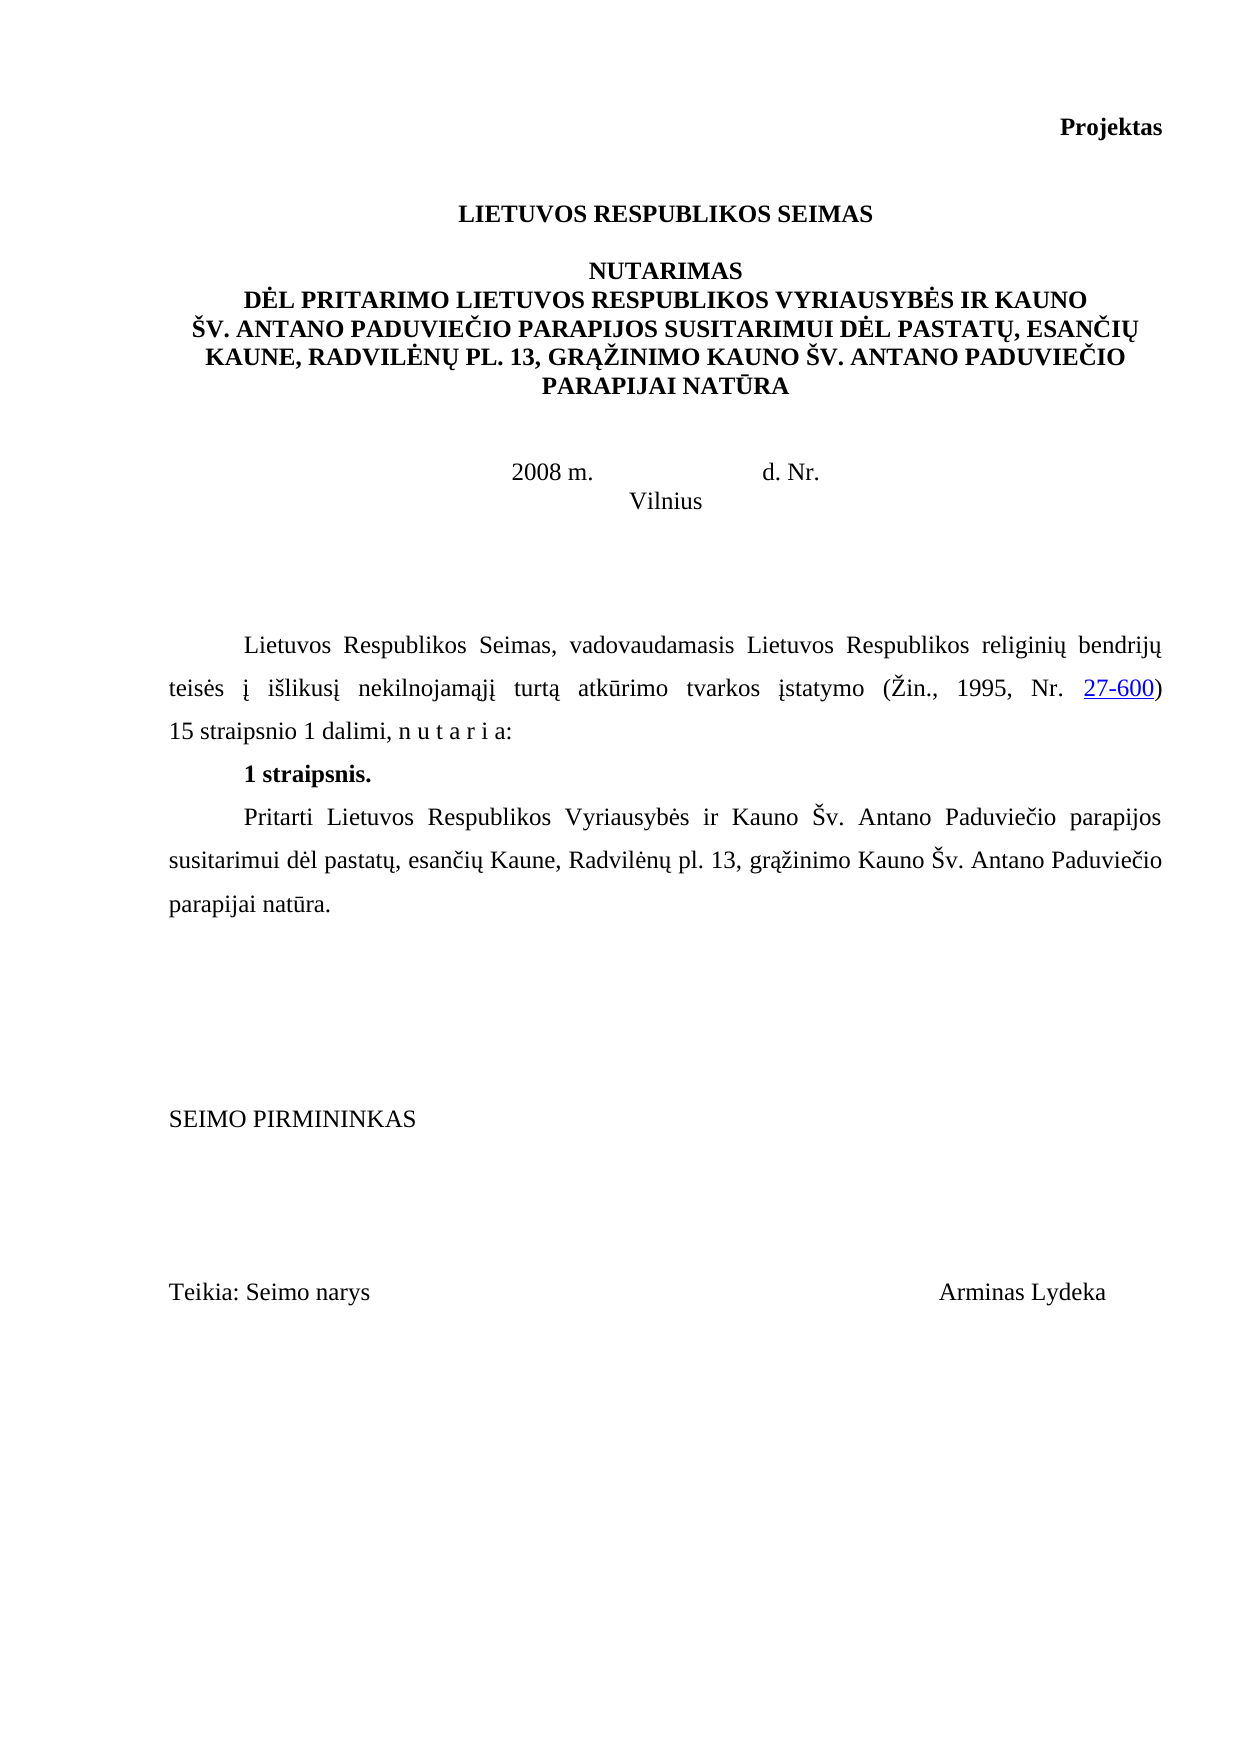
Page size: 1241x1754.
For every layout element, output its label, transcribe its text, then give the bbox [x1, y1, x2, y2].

text DĖL PRITARIMO LIETUVOS RESPUBLIKOS VYRIAUSYBĖS IR KAUNO ŠV. ANTANO PADUVIEČIO PARAPIJOS SUSITARIMUI DĖL PASTATŲ, ESANČIŲ KAUNE, RADVILĖNŲ PL. 13, GRĄŽINIMO KAUNO ŠV. ANTANO PADUVIEČIO PARAPIJAI NATŪRA [169, 285, 1162, 400]
text LIETUVOS RESPUBLIKOS SEIMAS [169, 199, 1162, 227]
text SEIMO PIRMININKAS [169, 1104, 1162, 1133]
text Lietuvos Respublikos Seimas, vadovaudamasis Lietuvos Respublikos religinių bendrijų teisės į išlikusį nekilnojamąjį turtą atkūrimo tvarkos įstatymo (Žin., 1995, Nr. 27-600) 15 straipsnio 1 dalimi, n u t a r i a: [169, 630, 1162, 745]
text Teikia: Seimo narys Arminas Lydeka [169, 1277, 1162, 1306]
text Vilnius [169, 486, 1162, 515]
text 1 straipsnis. [169, 759, 1162, 788]
text NUTARIMAS [169, 256, 1162, 285]
text Projektas [169, 112, 1162, 141]
text 2008 m. d. Nr. [169, 457, 1162, 486]
text Pritarti Lietuvos Respublikos Vyriausybės ir Kauno Šv. Antano Paduviečio parapijos susitarimui dėl pastatų, esančių Kaune, Radvilėnų pl. 13, grąžinimo Kauno Šv. Antano Paduviečio parapijai natūra. [169, 802, 1162, 917]
